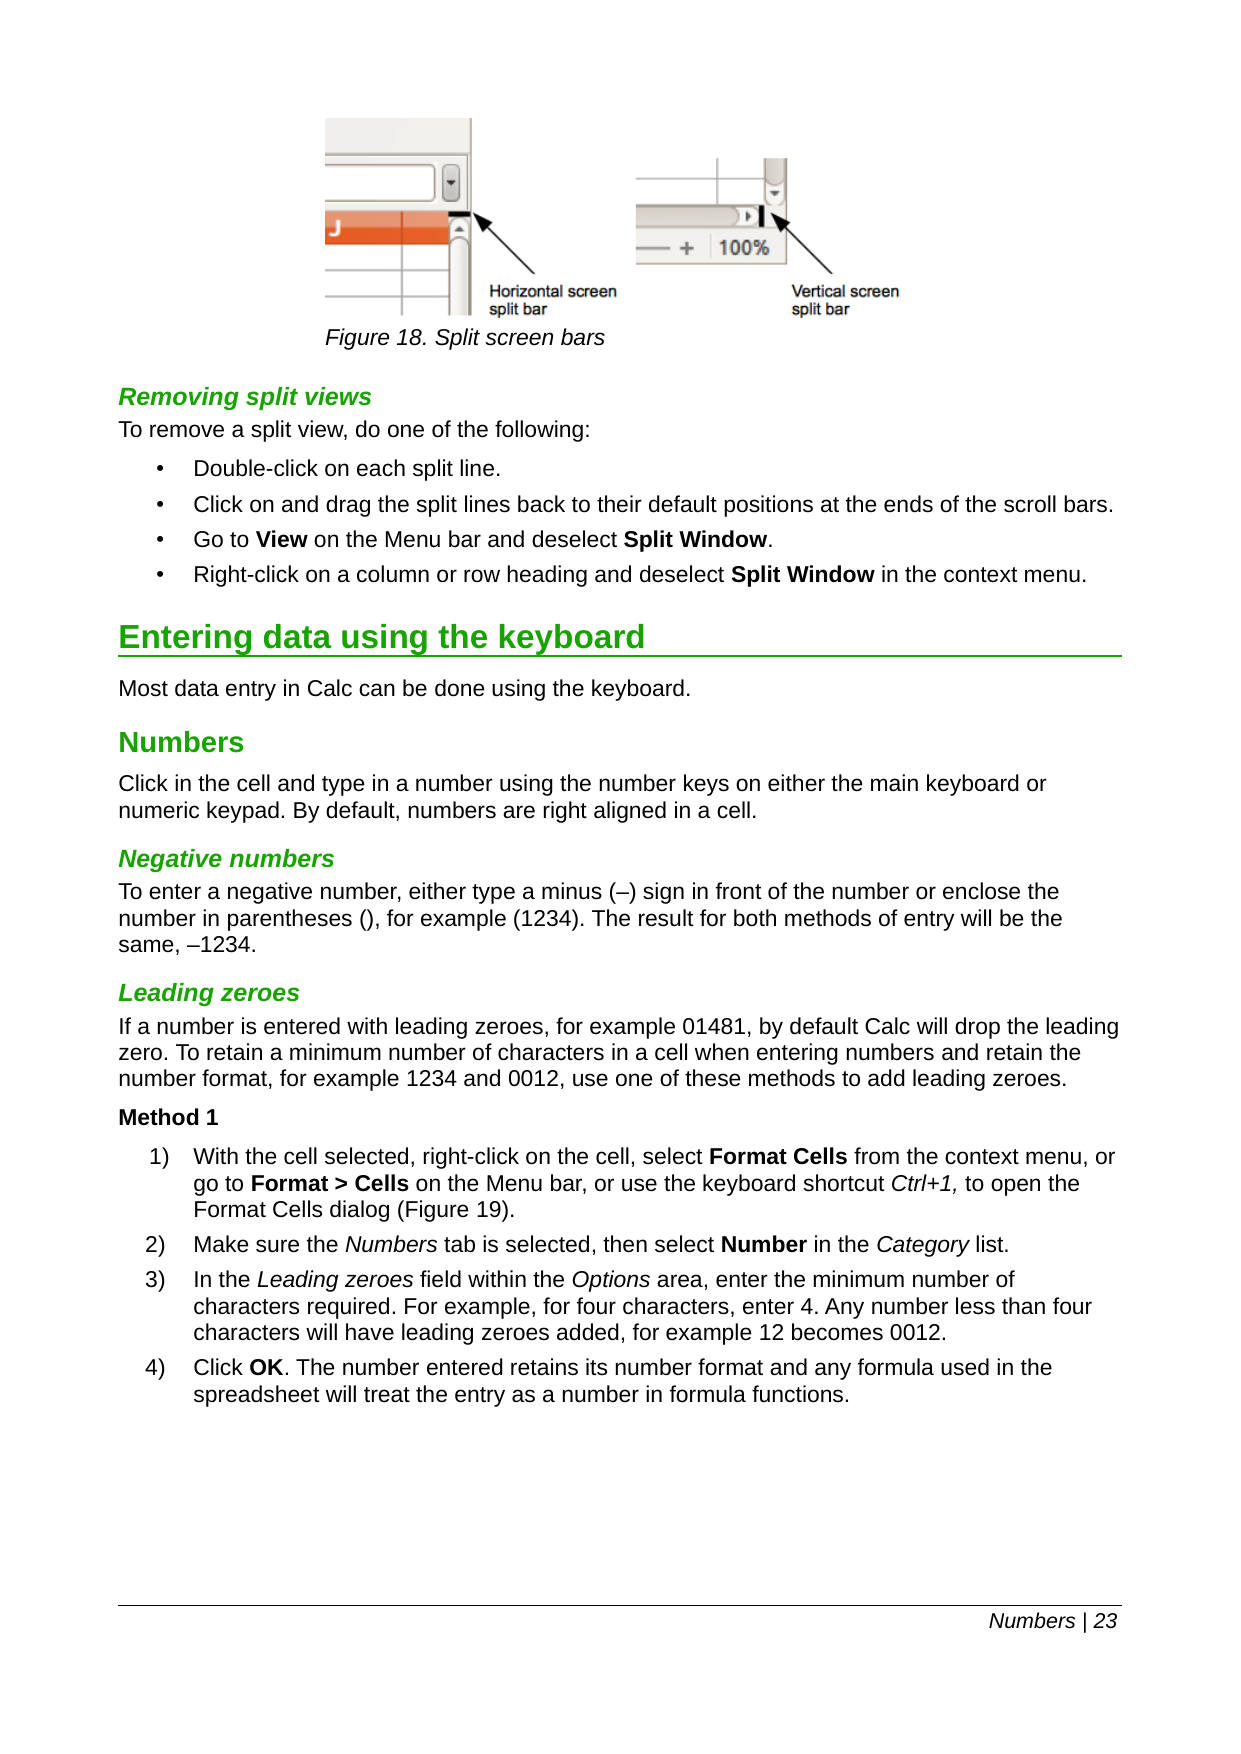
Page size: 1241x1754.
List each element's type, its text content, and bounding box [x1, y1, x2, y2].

list To remove a split view, do one of the following: [118, 416, 1122, 443]
text To enter a negative number, either type a minus (–) sign in front of the number or enclose the number in parentheses (), for example (1234). The result for both methods of entry will be the same, –1234. [118, 878, 1122, 957]
list Go to View on the Menu bar and deselect Split Window. [156, 526, 1122, 552]
text Method 1 [118, 1104, 1122, 1131]
list Double-click on each split line. [156, 455, 1122, 482]
list In the Leading zeroes field within the Options area, enter the minimum number of characters required. For example, for four characters, enter 4. Any number less than four characters will have leading zeroes added, for example 12 becomes 0012. [165, 1266, 1122, 1345]
picture [325, 118, 916, 325]
subtitle Removing split views [118, 382, 1122, 411]
subtitle Numbers [118, 725, 1122, 758]
list Make sure the Numbers tab is selected, then select Number in the Category list. [165, 1231, 1122, 1257]
text Figure 18. Split screen bars [325, 325, 915, 351]
subtitle Leading zeroes [118, 978, 1122, 1007]
text Most data entry in Calc can be done using the keyboard. [118, 675, 1122, 701]
subtitle Entering data using the keyboard [118, 617, 1122, 655]
list Click on and drag the split lines back to their default positions at the ends of the scroll bars. [156, 491, 1122, 517]
subtitle Negative numbers [118, 844, 1122, 872]
list Click OK. The number entered retains its number format and any formula used in the spreadsheet will treat the entry as a number in formula functions. [165, 1354, 1122, 1407]
list Right-click on a column or row heading and deselect Split Window in the context menu. [156, 561, 1122, 587]
text If a number is entered with leading zeroes, for example 01481, by default Calc will drop the leading zero. To retain a minimum number of characters in a cell when entering numbers and retain the number format, for example 1234 and 0012, use one of these methods to add leading zeroes. [118, 1013, 1122, 1092]
text Click in the cell and type in a number using the number keys on either the main keyboard or numeric keypad. By default, numbers are right aligned in a cell. [118, 770, 1122, 823]
list With the cell selected, right-click on the cell, select Format Cells from the context menu, or go to Format > Cells on the Menu bar, or use the keyboard shortcut Ctrl+1, to open the Format Cells dialog (Figure 19). [169, 1143, 1122, 1222]
